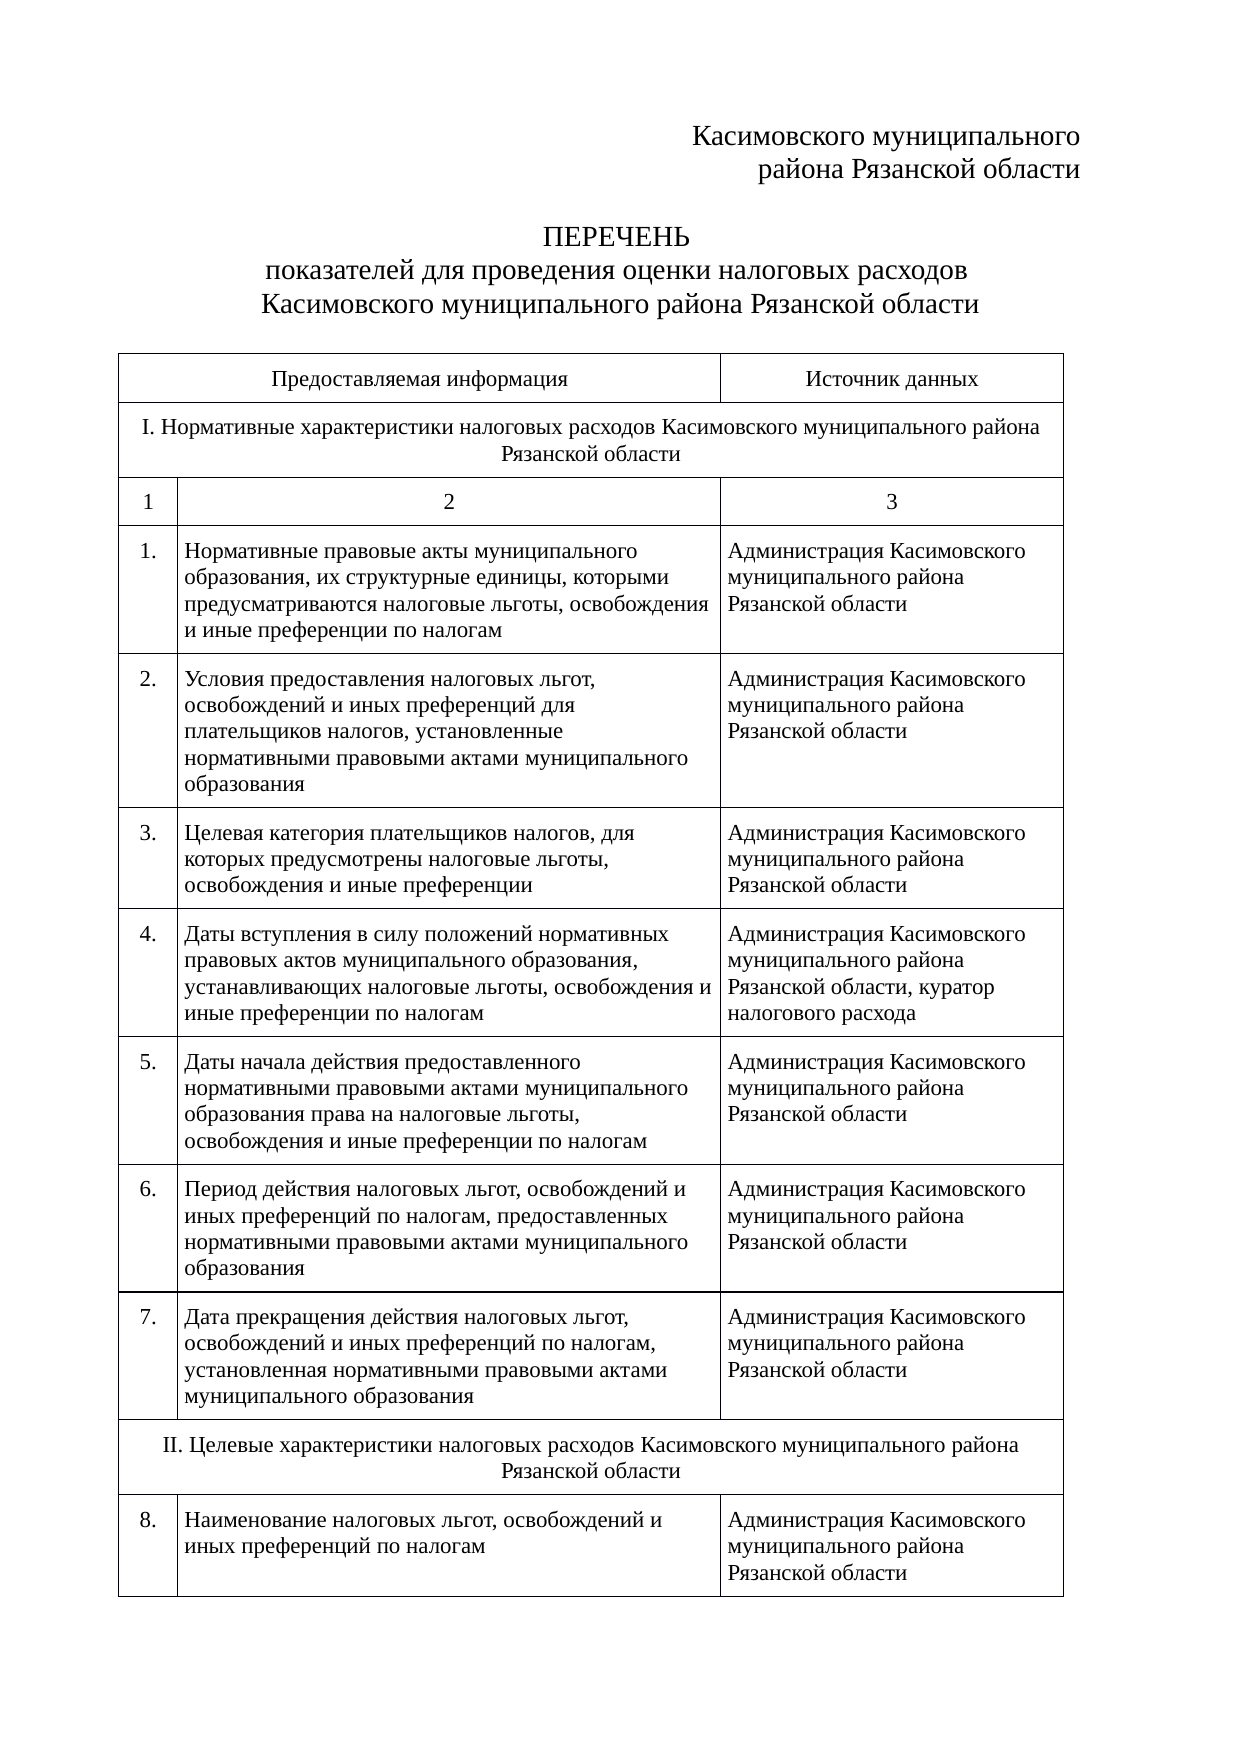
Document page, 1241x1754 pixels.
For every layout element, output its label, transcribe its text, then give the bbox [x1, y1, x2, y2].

text показателей для проведения оценки налоговых расходов [118, 252, 1122, 286]
table_cell 8. [119, 1495, 177, 1596]
table_cell Администрация Касимовского муниципального района Рязанской области [721, 1165, 1063, 1291]
table_cell Условия предоставления налоговых льгот, освобождений и иных преференций для плательщиков налогов, установленные нормативными правовыми актами муниципального образования [178, 654, 720, 807]
table_cell 2 [178, 478, 720, 525]
table_cell 1 [119, 478, 177, 525]
table_cell 1. [119, 526, 177, 653]
table_cell 2. [119, 654, 177, 807]
table_cell Даты вступления в силу положений нормативных правовых актов муниципального образования, устанавливающих налоговые льготы, освобождения и иные преференции по налогам [178, 909, 720, 1036]
table_cell Период действия налоговых льгот, освобождений и иных преференций по налогам, предоставленных нормативными правовыми актами муниципального образования [178, 1165, 720, 1291]
table_cell Целевая категория плательщиков налогов, для которых предусмотрены налоговые льготы, освобождения и иные преференции [178, 808, 720, 908]
table_cell I. Нормативные характеристики налоговых расходов Касимовского муниципального района Рязанской области [119, 403, 1063, 477]
text Касимовского муниципального района Рязанской области [118, 286, 1122, 319]
table_cell 3. [119, 808, 177, 908]
table_cell II. Целевые характеристики налоговых расходов Касимовского муниципального района Рязанской области [119, 1420, 1063, 1494]
table_cell Дата прекращения действия налоговых льгот, освобождений и иных преференций по налогам, установленная нормативными правовыми актами муниципального образования [178, 1293, 720, 1419]
table_cell Администрация Касимовского муниципального района Рязанской области [721, 654, 1063, 807]
table_cell 3 [721, 478, 1063, 525]
table_cell 5. [119, 1037, 177, 1164]
table_cell Администрация Касимовского муниципального района Рязанской области [721, 1037, 1063, 1164]
table_header Касимовского муниципального района Рязанской области [605, 118, 1092, 185]
table_cell 6. [119, 1165, 177, 1291]
table_cell Наименование налоговых льгот, освобождений и иных преференций по налогам [178, 1495, 720, 1596]
text ПЕРЕЧЕНЬ [118, 219, 1122, 252]
table_cell Администрация Касимовского муниципального района Рязанской области [721, 808, 1063, 908]
table_cell 7. [119, 1293, 177, 1419]
table_cell Администрация Касимовского муниципального района Рязанской области [721, 1293, 1063, 1419]
table_header [118, 118, 605, 185]
table_header Предоставляемая информация [119, 354, 720, 402]
table_cell 4. [119, 909, 177, 1036]
table_cell Администрация Касимовского муниципального района Рязанской области, куратор налогового расхода [721, 909, 1063, 1036]
table_cell Даты начала действия предоставленного нормативными правовыми актами муниципального образования права на налоговые льготы, освобождения и иные преференции по налогам [178, 1037, 720, 1164]
table_cell Администрация Касимовского муниципального района Рязанской области [721, 1495, 1063, 1596]
table_header Источник данных [721, 354, 1063, 402]
table_cell Администрация Касимовского муниципального района Рязанской области [721, 526, 1063, 653]
table_cell Нормативные правовые акты муниципального образования, их структурные единицы, которыми предусматриваются налоговые льготы, освобождения и иные преференции по налогам [178, 526, 720, 653]
